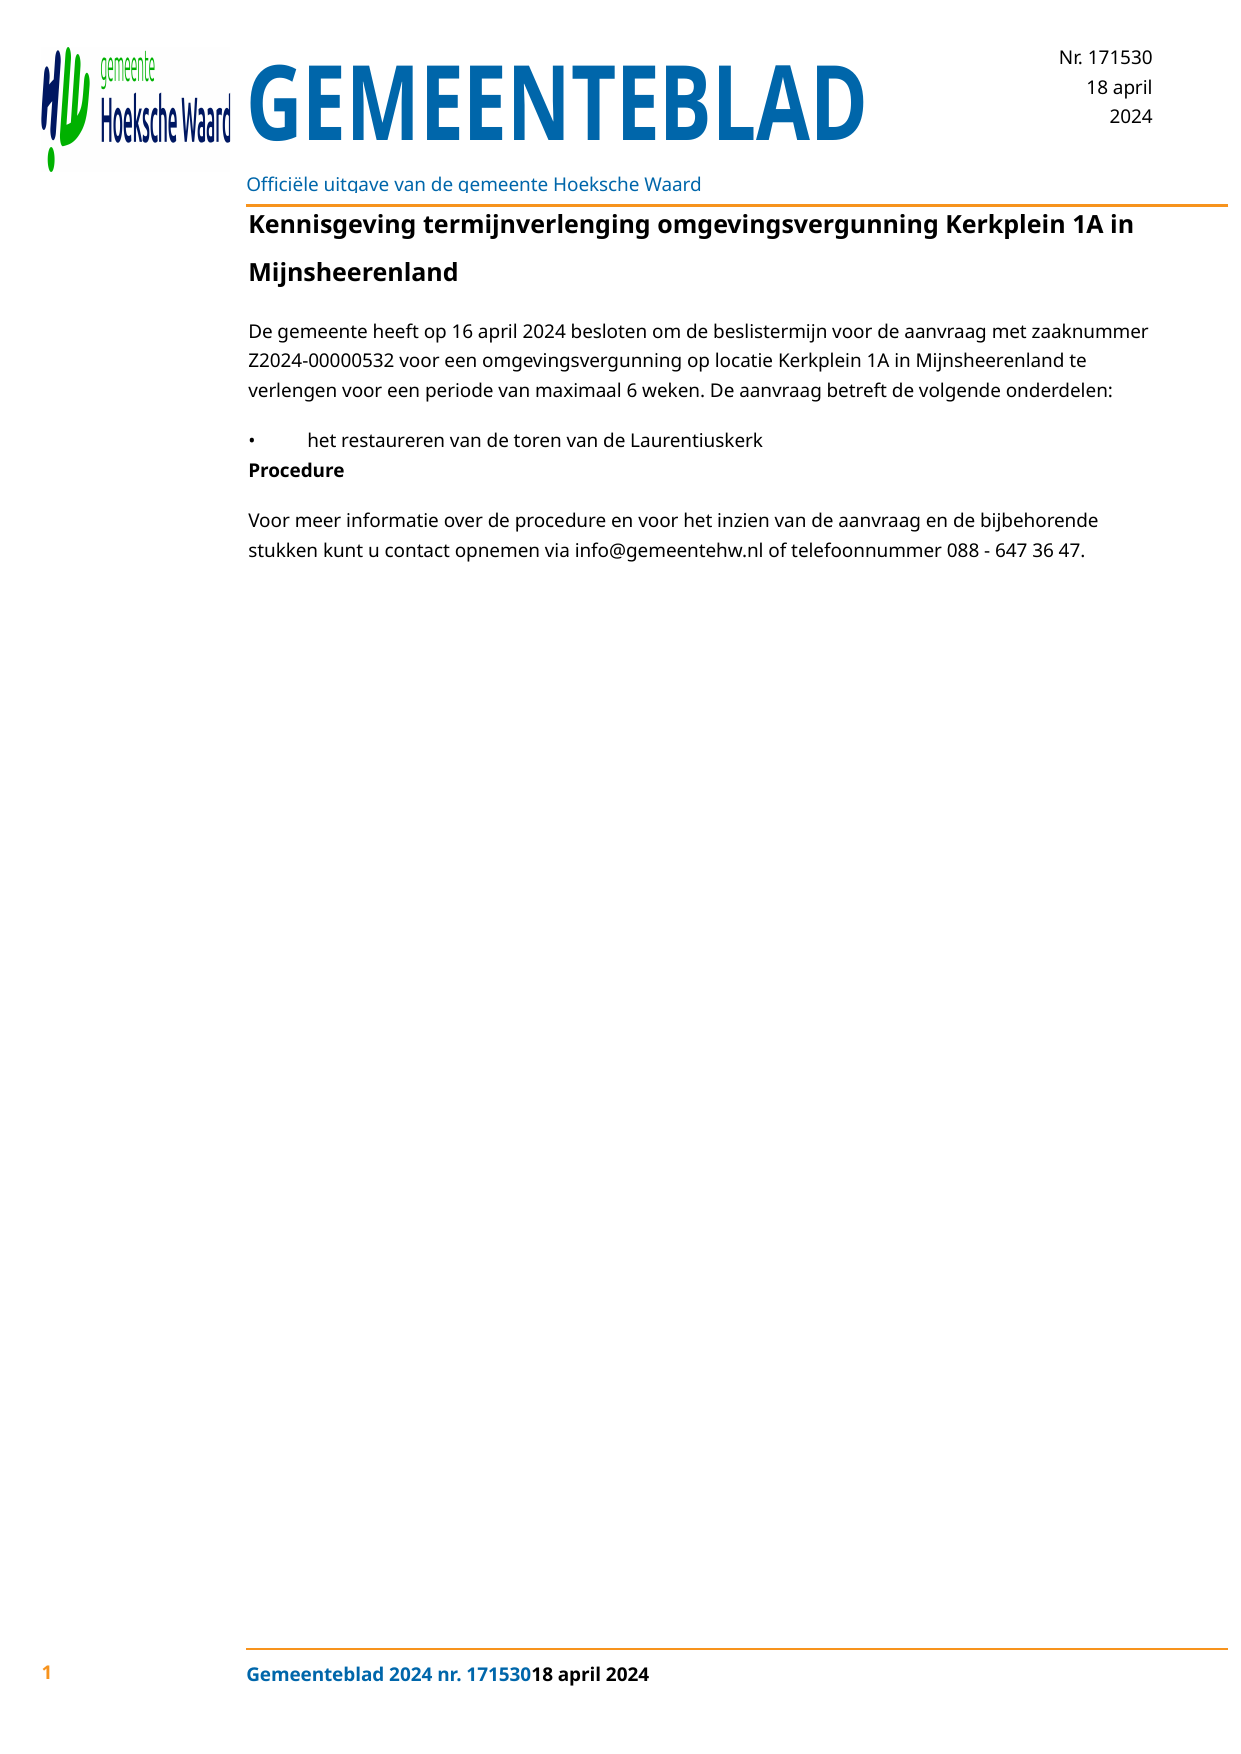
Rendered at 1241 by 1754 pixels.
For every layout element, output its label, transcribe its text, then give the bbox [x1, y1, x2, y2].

picture [41, 47, 231, 172]
text Kennisgeving termijnverlenging omgevingsvergunning Kerkplein 1A in Mijnsheerenland [248, 207, 1152, 288]
list het restaureren van de toren van de Laurentiuskerk [248, 427, 1152, 453]
text De gemeente heeft op 16 april 2024 besloten om de beslistermijn voor de aanvraag met zaaknummer Z2024-00000532 voor een omgevingsvergunning op locatie Kerkplein 1A in Mijnsheerenland te verlengen voor een periode van maximaal 6 weken. De aanvraag betreft de volgende onderdelen: [248, 318, 1152, 403]
text Procedure [248, 457, 1152, 483]
text Voor meer informatie over de procedure en voor het inzien van de aanvraag en de bijbehorende stukken kunt u contact opnemen via info@gemeentehw.nl of telefoonnummer 088 - 647 36 47. [248, 507, 1152, 563]
